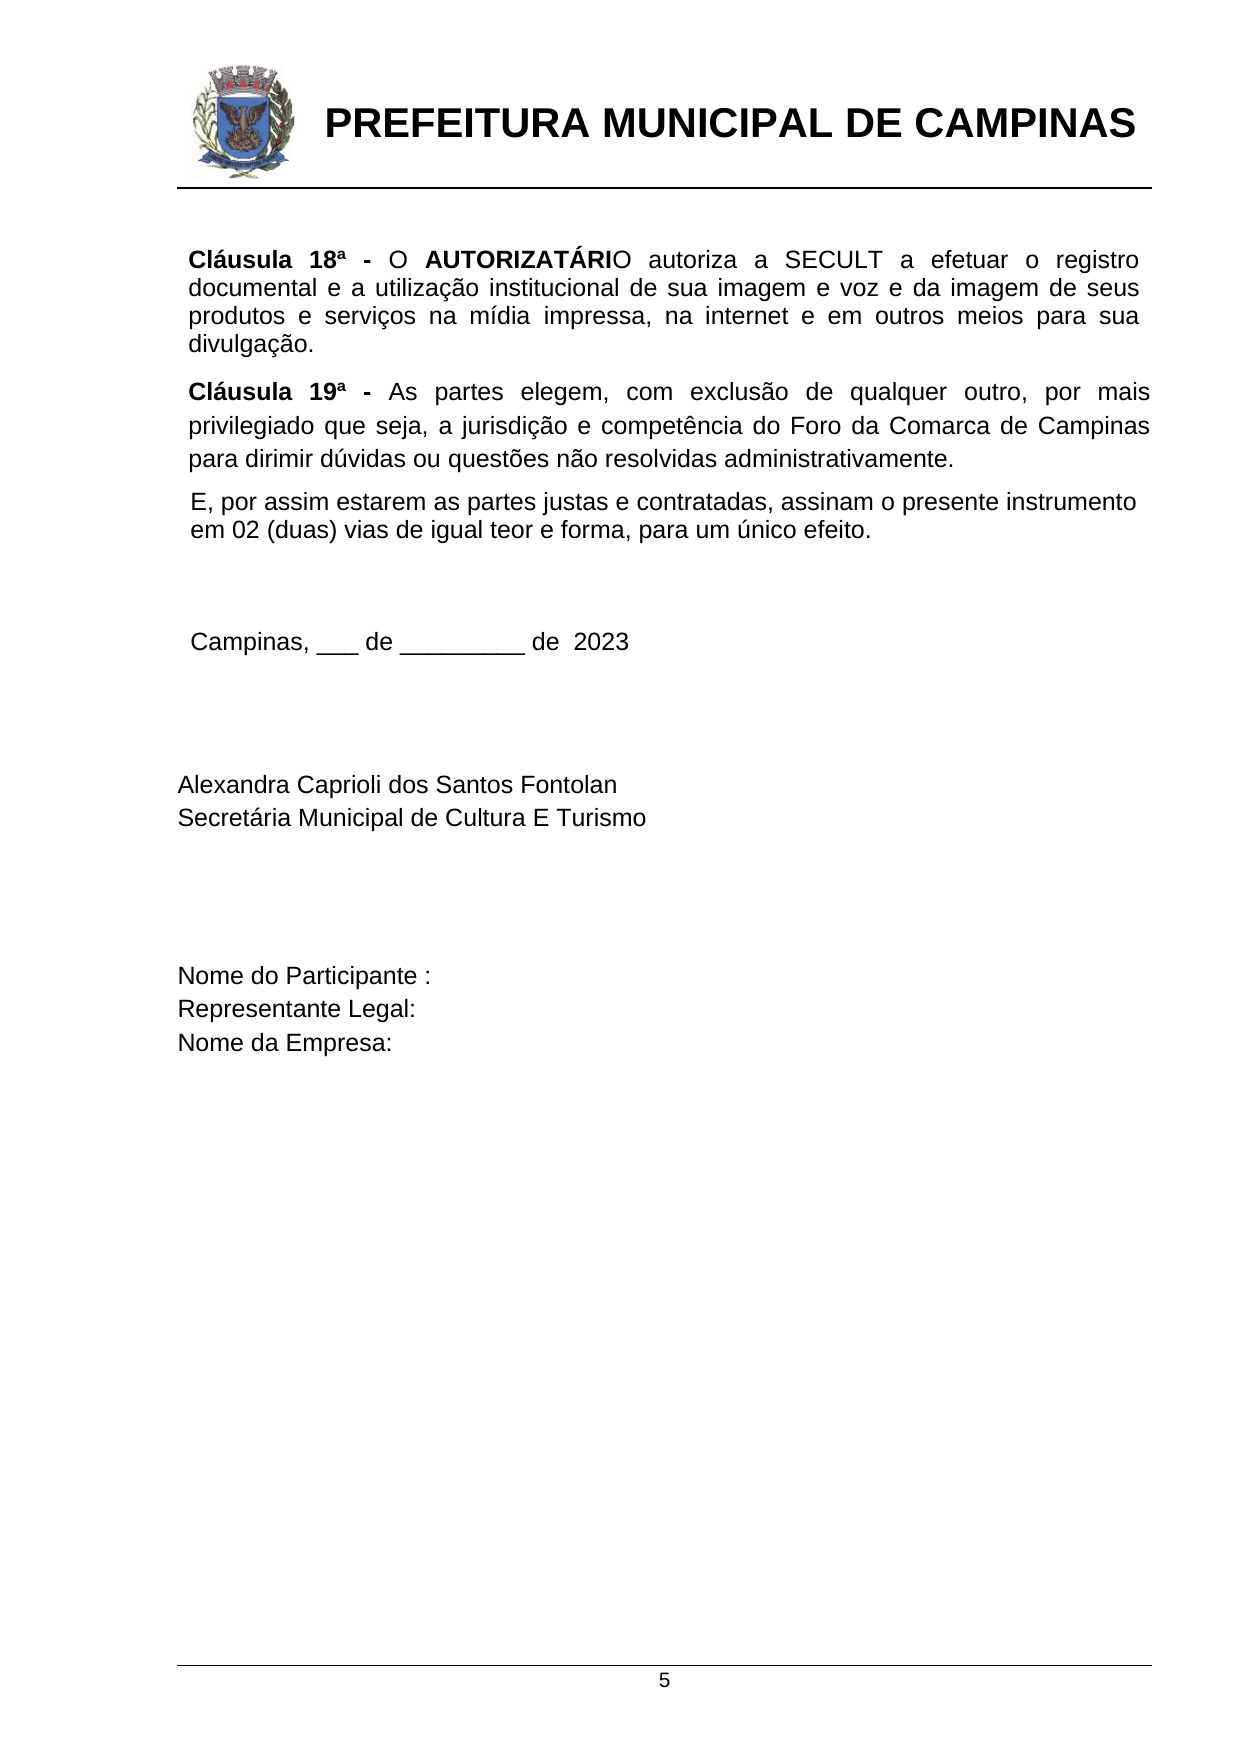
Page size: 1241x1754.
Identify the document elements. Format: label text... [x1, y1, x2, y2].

text Nome do Participante : [177, 961, 1152, 989]
text Cláusula 18ª - O AUTORIZATÁRIO autoriza a SECULT a efetuar o registro documental e a utilização institucional de sua imagem e voz e da imagem de seus produtos e serviços na mídia impressa, na internet e em outros meios para sua divulgação. [188, 246, 1141, 358]
text Representante Legal: [177, 995, 1152, 1023]
text Nome da Empresa: [177, 1028, 1152, 1056]
text Campinas, ___ de _________ de 2023 [190, 627, 1138, 655]
text Cláusula 19ª - As partes elegem, com exclusão de qualquer outro, por mais privilegiado que seja, a jurisdição e competência do Foro da Comarca de Campinas para dirimir dúvidas ou questões não resolvidas administrativamente. [188, 378, 1152, 473]
picture [191, 64, 296, 180]
text E, por assim estarem as partes justas e contratadas, assinam o presente instrumento em 02 (duas) vias de igual teor e forma, para um único efeito. [190, 488, 1138, 543]
text Secretária Municipal de Cultura E Turismo [177, 804, 1152, 832]
text Alexandra Caprioli dos Santos Fontolan [177, 770, 1152, 798]
